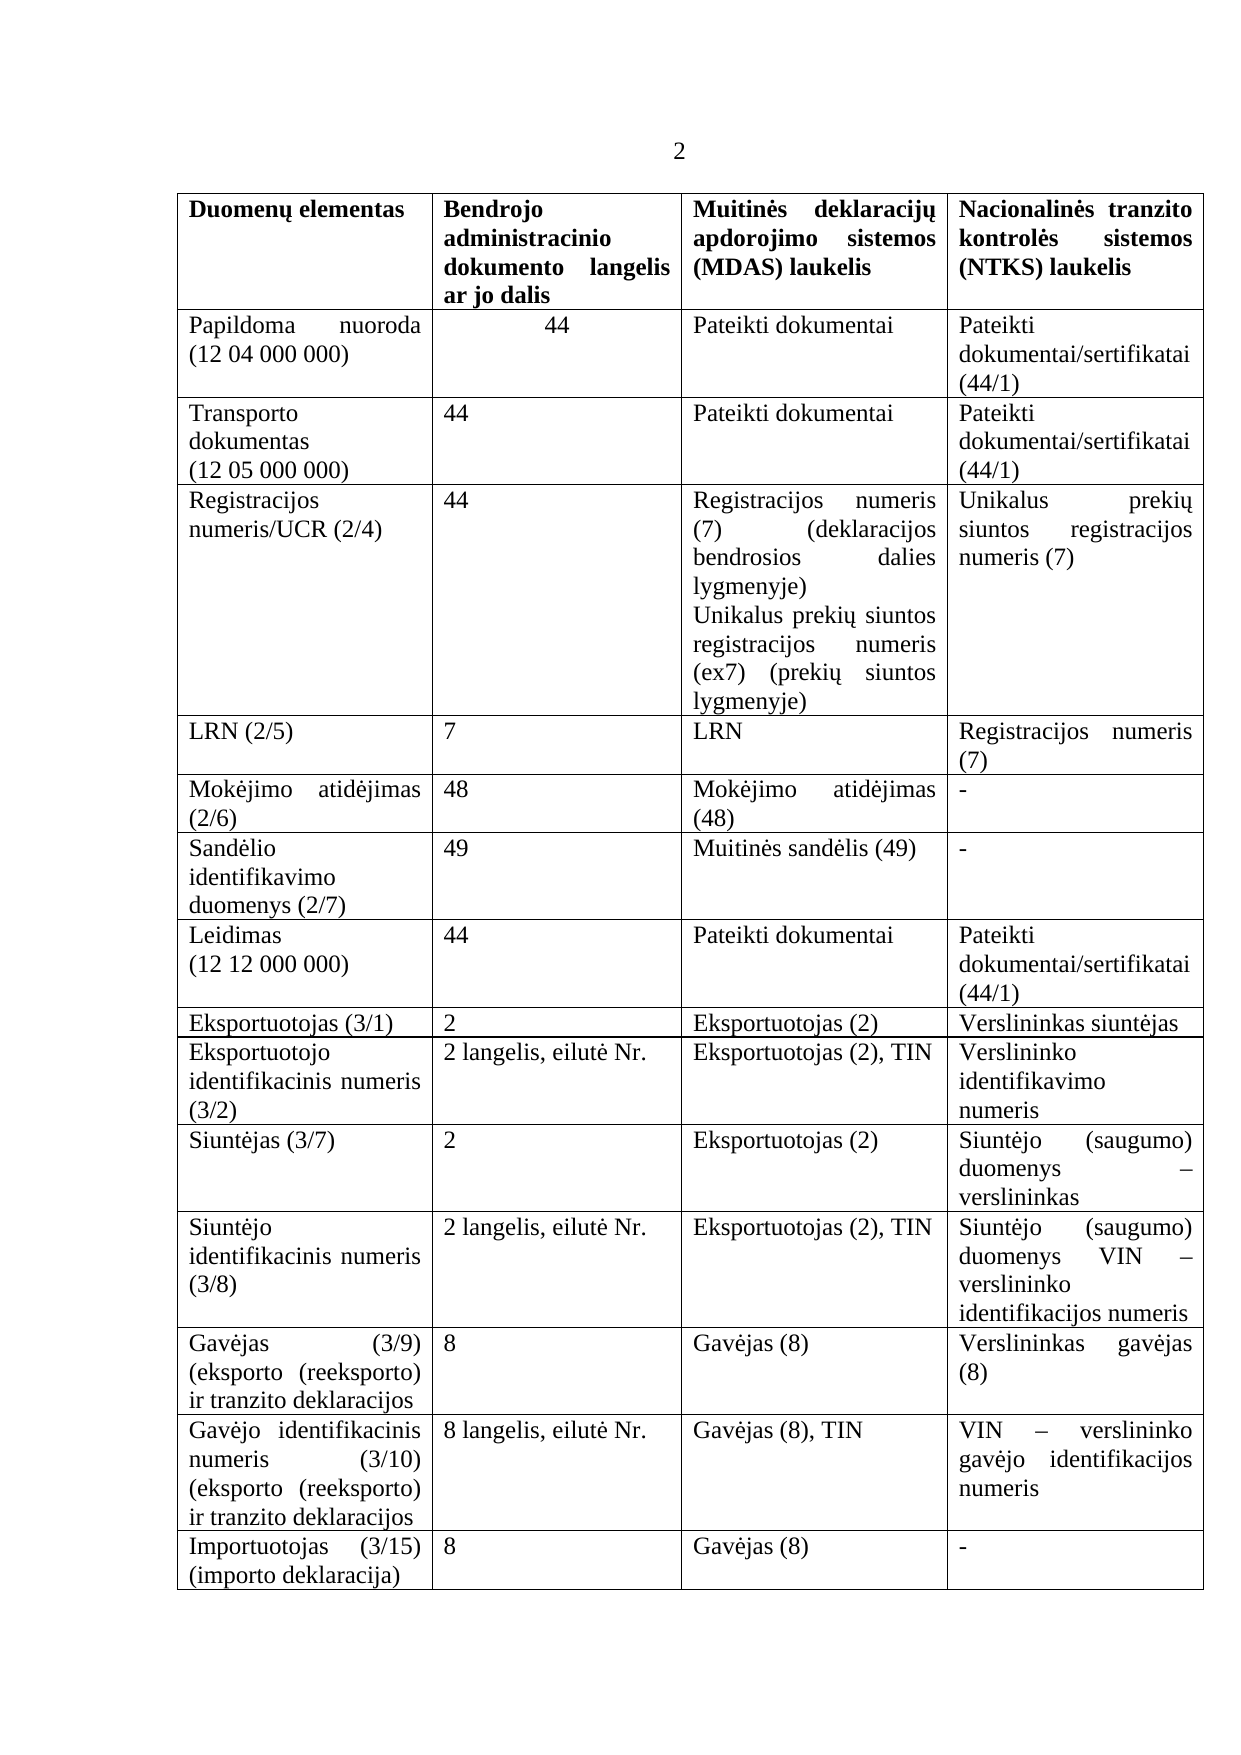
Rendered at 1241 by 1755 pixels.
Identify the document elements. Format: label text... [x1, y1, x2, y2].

table_cell Gavėjas (8) [682, 1531, 947, 1589]
table_cell Mokėjimo atidėjimas (2/6) [178, 775, 432, 832]
table_cell LRN [682, 716, 947, 773]
table_cell 44 [433, 485, 681, 715]
table_cell Eksportuotojo identifikacinis numeris (3/2) [178, 1038, 432, 1124]
table_cell Muitinės sandėlis (49) [682, 833, 947, 919]
table_cell Pateikti dokumentai/sertifikatai (44/1) [948, 920, 1203, 1007]
table_header Nacionalinės tranzito kontrolės sistemos (NTKS) laukelis [948, 194, 1203, 309]
table_cell Eksportuotojas (3/1) [178, 1008, 432, 1036]
table_cell Eksportuotojas (2), TIN [682, 1038, 947, 1124]
table_cell - [948, 833, 1203, 919]
table_cell 49 [433, 833, 681, 919]
table_cell Transporto dokumentas (12 05 000 000) [178, 398, 432, 484]
table_cell 8 [433, 1531, 681, 1589]
table_cell Eksportuotojas (2) [682, 1008, 947, 1036]
table_cell 2 [433, 1125, 681, 1211]
table_cell 8 [433, 1328, 681, 1414]
table_cell Papildoma nuoroda (12 04 000 000) [178, 310, 432, 397]
table_cell Siuntėjo identifikacinis numeris (3/8) [178, 1212, 432, 1327]
table_cell VIN – verslininko gavėjo identifikacijos numeris [948, 1415, 1203, 1530]
table_cell LRN (2/5) [178, 716, 432, 773]
table_header Duomenų elementas [178, 194, 432, 309]
table_cell 2 langelis, eilutė Nr. [433, 1212, 681, 1327]
table_cell Registracijos numeris (7) [948, 716, 1203, 773]
table_cell Siuntėjas (3/7) [178, 1125, 432, 1211]
table_cell Verslininkas gavėjas (8) [948, 1328, 1203, 1414]
table_cell Importuotojas (3/15) (importo deklaracija) [178, 1531, 432, 1589]
table_cell 44 [433, 310, 681, 397]
table_cell Pateikti dokumentai [682, 398, 947, 484]
table_cell Leidimas (12 12 000 000) [178, 920, 432, 1007]
table_cell - [948, 775, 1203, 832]
table_cell Gavėjas (8) [682, 1328, 947, 1414]
table_cell Sandėlio identifikavimo duomenys (2/7) [178, 833, 432, 919]
table_cell Eksportuotojas (2) [682, 1125, 947, 1211]
table_header Muitinės deklaracijų apdorojimo sistemos (MDAS) laukelis [682, 194, 947, 309]
table_cell 2 [433, 1008, 681, 1036]
table_cell 8 langelis, eilutė Nr. [433, 1415, 681, 1530]
table_cell 48 [433, 775, 681, 832]
table_cell Mokėjimo atidėjimas (48) [682, 775, 947, 832]
table_cell 44 [433, 920, 681, 1007]
table_cell Gavėjas (3/9) (eksporto (reeksporto) ir tranzito deklaracijos [178, 1328, 432, 1414]
table_cell Eksportuotojas (2), TIN [682, 1212, 947, 1327]
table_cell Registracijos numeris/UCR (2/4) [178, 485, 432, 715]
table_cell Verslininko identifikavimo numeris [948, 1038, 1203, 1124]
table_cell Pateikti dokumentai [682, 310, 947, 397]
table_cell Registracijos numeris (7) (deklaracijos bendrosios dalies lygmenyje) Unikalus prekių siuntos registracijos numeris (ex7) (prekių siuntos lygmenyje) [682, 485, 947, 715]
table_cell Siuntėjo (saugumo) duomenys VIN – verslininko identifikacijos numeris [948, 1212, 1203, 1327]
table_cell Unikalus prekių siuntos registracijos numeris (7) [948, 485, 1203, 715]
table_cell 7 [433, 716, 681, 773]
table_cell Pateikti dokumentai [682, 920, 947, 1007]
table_cell Siuntėjo (saugumo) duomenys – verslininkas [948, 1125, 1203, 1211]
table_cell 2 langelis, eilutė Nr. [433, 1038, 681, 1124]
table_cell Pateikti dokumentai/sertifikatai (44/1) [948, 398, 1203, 484]
table_cell - [948, 1531, 1203, 1589]
table_cell 44 [433, 398, 681, 484]
table_cell Gavėjo identifikacinis numeris (3/10) (eksporto (reeksporto) ir tranzito deklaracijos [178, 1415, 432, 1530]
table_cell Pateikti dokumentai/sertifikatai (44/1) [948, 310, 1203, 397]
table_cell Verslininkas siuntėjas [948, 1008, 1203, 1036]
table_header Bendrojo administracinio dokumento langelis ar jo dalis [433, 194, 681, 309]
table_cell Gavėjas (8), TIN [682, 1415, 947, 1530]
